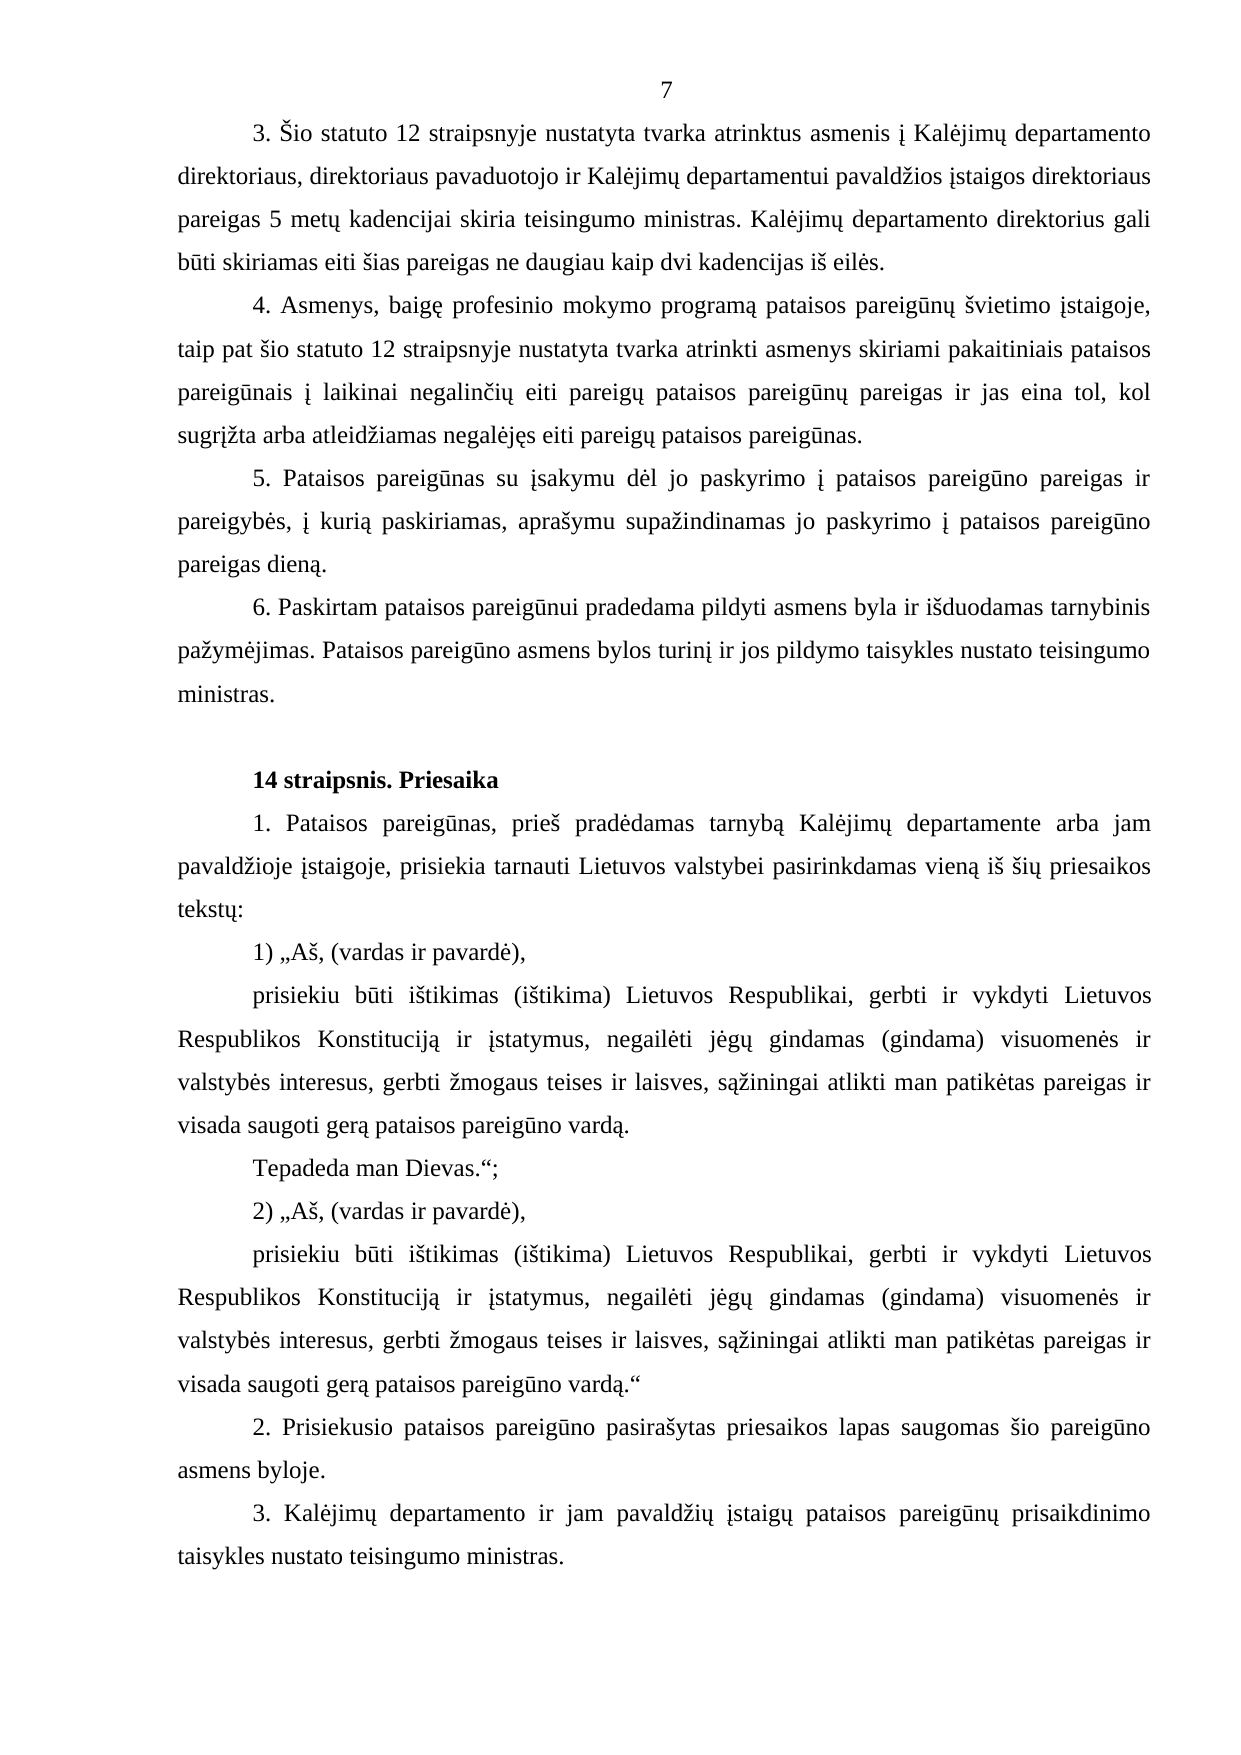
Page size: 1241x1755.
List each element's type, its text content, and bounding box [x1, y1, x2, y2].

text prisiekiu būti ištikimas (ištikima) Lietuvos Respublikai, gerbti ir vykdyti Lietuvos Respublikos Konstituciją ir įstatymus, negailėti jėgų gindamas (gindama) visuomenės ir valstybės interesus, gerbti žmogaus teises ir laisves, sąžiningai atlikti man patikėtas pareigas ir visada saugoti gerą pataisos pareigūno vardą. [177, 981, 1152, 1139]
text 6. Paskirtam pataisos pareigūnui pradedama pildyti asmens byla ir išduodamas tarnybinis pažymėjimas. Pataisos pareigūno asmens bylos turinį ir jos pildymo taisykles nustato teisingumo ministras. [177, 592, 1152, 707]
text Tepadeda man Dievas.“; [177, 1153, 1152, 1182]
text 3. Šio statuto 12 straipsnyje nustatyta tvarka atrinktus asmenis į Kalėjimų departamento direktoriaus, direktoriaus pavaduotojo ir Kalėjimų departamentui pavaldžios įstaigos direktoriaus pareigas 5 metų kadencijai skiria teisingumo ministras. Kalėjimų departamento direktorius gali būti skiriamas eiti šias pareigas ne daugiau kaip dvi kadencijas iš eilės. [177, 118, 1152, 276]
text 3. Kalėjimų departamento ir jam pavaldžių įstaigų pataisos pareigūnų prisaikdinimo taisykles nustato teisingumo ministras. [177, 1498, 1152, 1570]
text prisiekiu būti ištikimas (ištikima) Lietuvos Respublikai, gerbti ir vykdyti Lietuvos Respublikos Konstituciją ir įstatymus, negailėti jėgų gindamas (gindama) visuomenės ir valstybės interesus, gerbti žmogaus teises ir laisves, sąžiningai atlikti man patikėtas pareigas ir visada saugoti gerą pataisos pareigūno vardą.“ [177, 1239, 1152, 1397]
text 1. Pataisos pareigūnas, prieš pradėdamas tarnybą Kalėjimų departamente arba jam pavaldžioje įstaigoje, prisiekia tarnauti Lietuvos valstybei pasirinkdamas vieną iš šių priesaikos tekstų: [177, 808, 1152, 923]
text 5. Pataisos pareigūnas su įsakymu dėl jo paskyrimo į pataisos pareigūno pareigas ir pareigybės, į kurią paskiriamas, aprašymu supažindinamas jo paskyrimo į pataisos pareigūno pareigas dieną. [177, 463, 1152, 578]
text 4. Asmenys, baigę profesinio mokymo programą pataisos pareigūnų švietimo įstaigoje, taip pat šio statuto 12 straipsnyje nustatyta tvarka atrinkti asmenys skiriami pakaitiniais pataisos pareigūnais į laikinai negalinčių eiti pareigų pataisos pareigūnų pareigas ir jas eina tol, kol sugrįžta arba atleidžiamas negalėjęs eiti pareigų pataisos pareigūnas. [177, 291, 1152, 449]
text 1) „Aš, (vardas ir pavardė), [177, 937, 1152, 966]
text 2) „Aš, (vardas ir pavardė), [177, 1196, 1152, 1225]
text 14 straipsnis. Priesaika [177, 765, 1152, 794]
text 2. Prisiekusio pataisos pareigūno pasirašytas priesaikos lapas saugomas šio pareigūno asmens byloje. [177, 1412, 1152, 1484]
